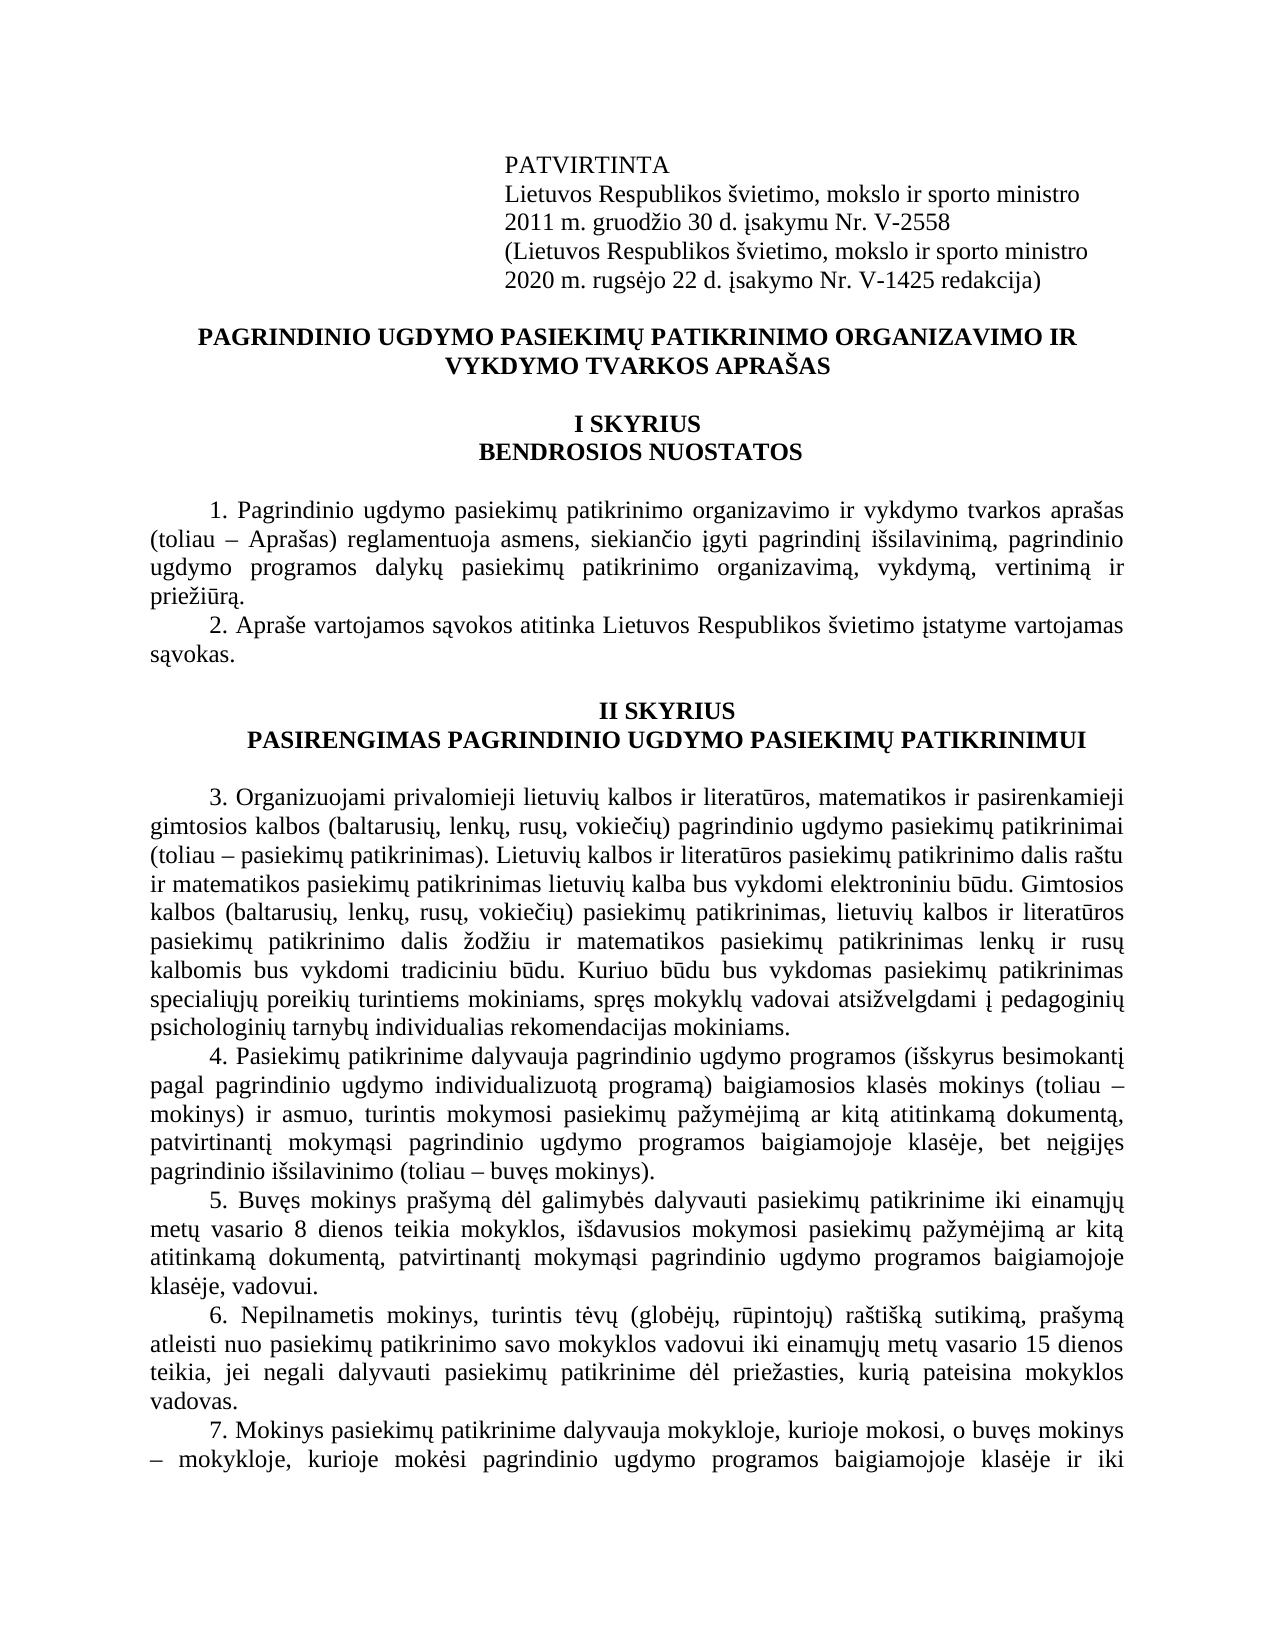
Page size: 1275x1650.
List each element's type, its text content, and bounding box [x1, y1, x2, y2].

text 4. Pasiekimų patikrinime dalyvauja pagrindinio ugdymo programos (išskyrus besimokantį pagal pagrindinio ugdymo individualizuotą programą) baigiamosios klasės mokinys (toliau – mokinys) ir asmuo, turintis mokymosi pasiekimų pažymėjimą ar kitą atitinkamą dokumentą, patvirtinantį mokymąsi pagrindinio ugdymo programos baigiamojoje klasėje, bet neįgijęs pagrindinio išsilavinimo (toliau – buvęs mokinys). [150, 1041, 1125, 1185]
text Lietuvos Respublikos švietimo, mokslo ir sporto ministro [504, 179, 1125, 207]
text 3. Organizuojami privalomieji lietuvių kalbos ir literatūros, matematikos ir pasirenkamieji gimtosios kalbos (baltarusių, lenkų, rusų, vokiečių) pagrindinio ugdymo pasiekimų patikrinimai (toliau – pasiekimų patikrinimas). Lietuvių kalbos ir literatūros pasiekimų patikrinimo dalis raštu ir matematikos pasiekimų patikrinimas lietuvių kalba bus vykdomi elektroniniu būdu. Gimtosios kalbos (baltarusių, lenkų, rusų, vokiečių) pasiekimų patikrinimas, lietuvių kalbos ir literatūros pasiekimų patikrinimo dalis žodžiu ir matematikos pasiekimų patikrinimas lenkų ir rusų kalbomis bus vykdomi tradiciniu būdu. Kuriuo būdu bus vykdomas pasiekimų patikrinimas specialiųjų poreikių turintiems mokiniams, spręs mokyklų vadovai atsižvelgdami į pedagoginių psichologinių tarnybų individualias rekomendacijas mokiniams. [150, 782, 1125, 1041]
text PATVIRTINTA [504, 150, 1125, 179]
text II SKYRIUS [150, 696, 1125, 725]
text 2011 m. gruodžio 30 d. įsakymu Nr. V-2558 [504, 207, 1125, 236]
text 1. Pagrindinio ugdymo pasiekimų patikrinimo organizavimo ir vykdymo tvarkos aprašas (toliau – Aprašas) reglamentuoja asmens, siekiančio įgyti pagrindinį išsilavinimą, pagrindinio ugdymo programos dalykų pasiekimų patikrinimo organizavimą, vykdymą, vertinimą ir priežiūrą. [150, 495, 1125, 610]
text (Lietuvos Respublikos švietimo, mokslo ir sporto ministro [504, 236, 1125, 265]
text BENDROSIOS NUOSTATOS [150, 437, 1125, 466]
text 7. Mokinys pasiekimų patikrinime dalyvauja mokykloje, kurioje mokosi, o buvęs mokinys – mokykloje, kurioje mokėsi pagrindinio ugdymo programos baigiamojoje klasėje ir iki [150, 1415, 1125, 1472]
text I SKYRIUS [150, 409, 1125, 437]
text 2. Apraše vartojamos sąvokos atitinka Lietuvos Respublikos švietimo įstatyme vartojamas sąvokas. [150, 610, 1125, 667]
text PASIRENGIMAS PAGRINDINIO UGDYMO PASIEKIMŲ PATIKRINIMUI [150, 725, 1125, 754]
text PAGRINDINIO UGDYMO PASIEKIMŲ PATIKRINIMO ORGANIZAVIMO IR VYKDYMO TVARKOS APRAŠAS [150, 322, 1125, 380]
text 6. Nepilnametis mokinys, turintis tėvų (globėjų, rūpintojų) raštišką sutikimą, prašymą atleisti nuo pasiekimų patikrinimo savo mokyklos vadovui iki einamųjų metų vasario 15 dienos teikia, jei negali dalyvauti pasiekimų patikrinime dėl priežasties, kurią pateisina mokyklos vadovas. [150, 1300, 1125, 1415]
text 5. Buvęs mokinys prašymą dėl galimybės dalyvauti pasiekimų patikrinime iki einamųjų metų vasario 8 dienos teikia mokyklos, išdavusios mokymosi pasiekimų pažymėjimą ar kitą atitinkamą dokumentą, patvirtinantį mokymąsi pagrindinio ugdymo programos baigiamojoje klasėje, vadovui. [150, 1185, 1125, 1300]
text 2020 m. rugsėjo 22 d. įsakymo Nr. V-1425 redakcija) [504, 265, 1125, 294]
